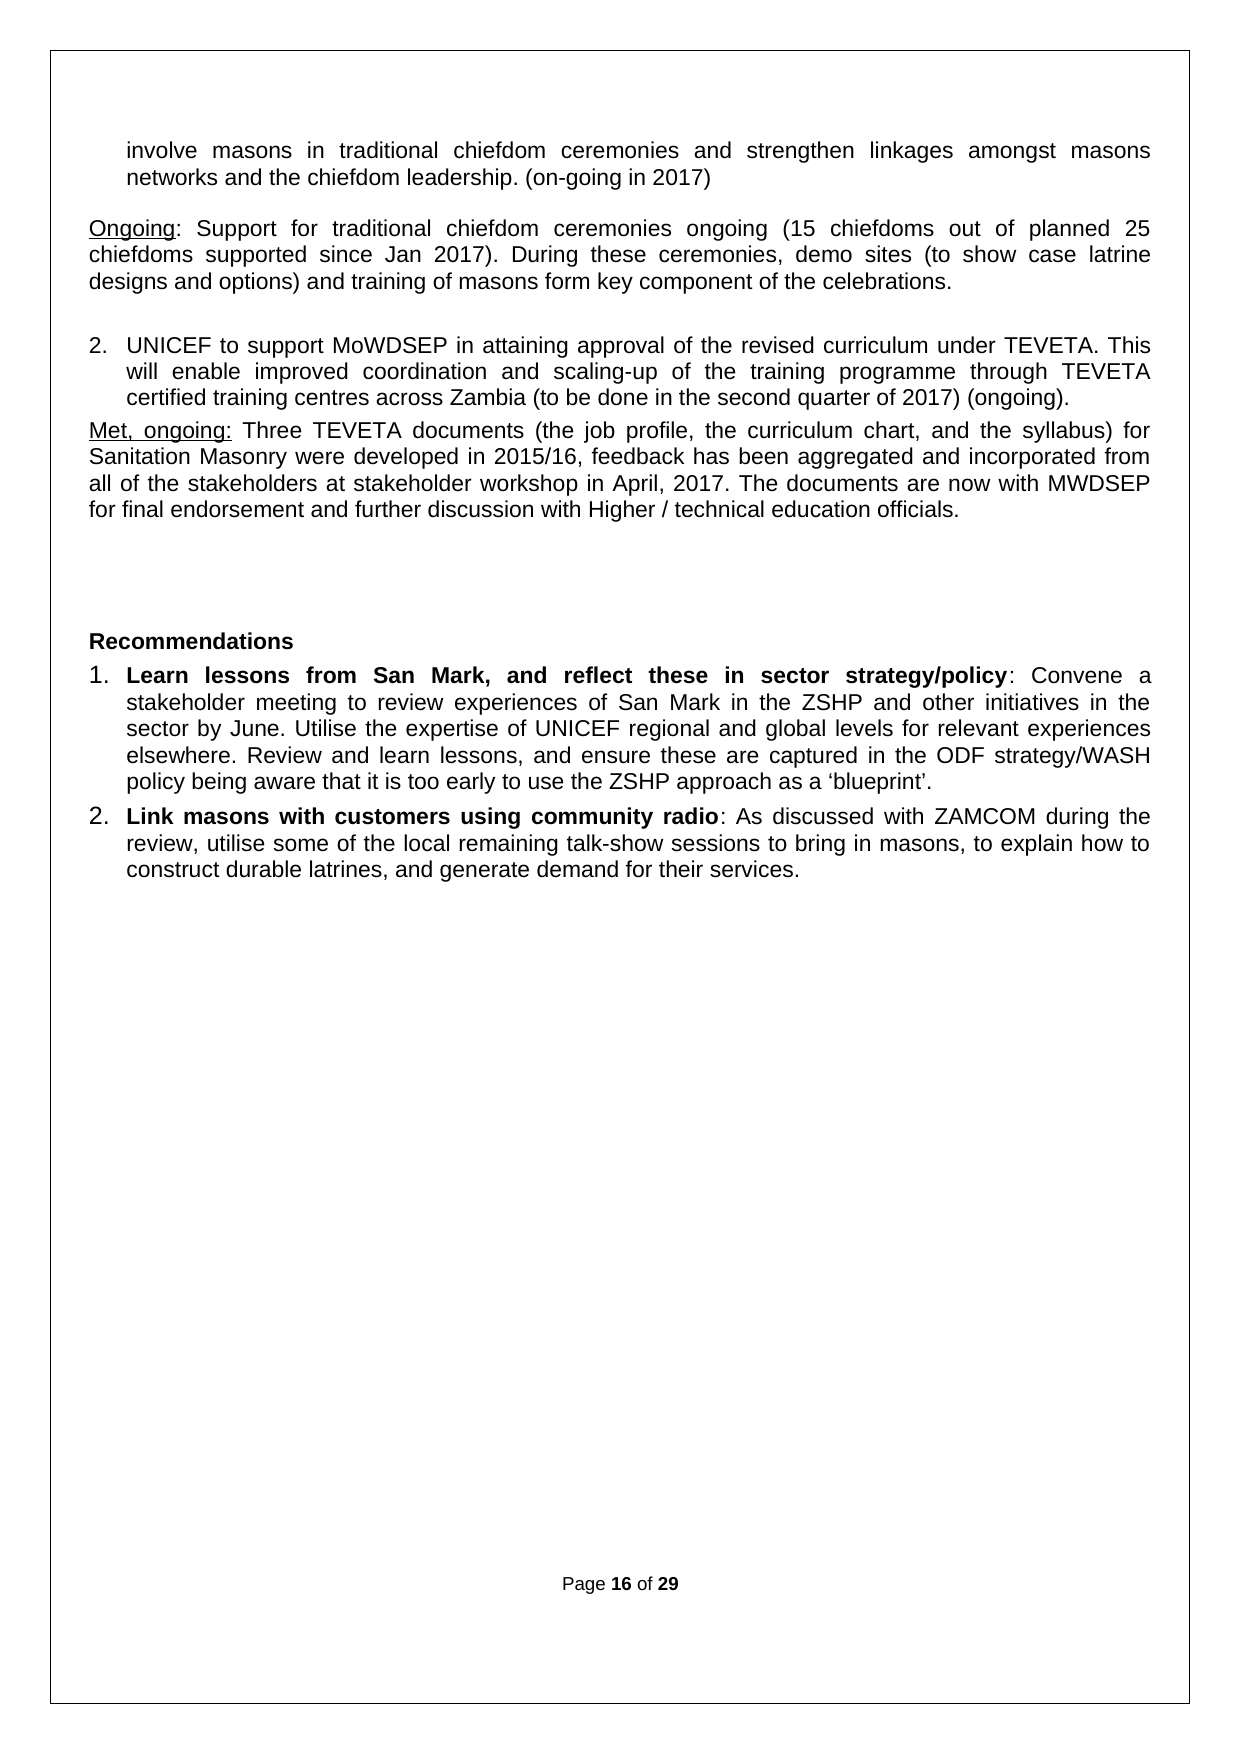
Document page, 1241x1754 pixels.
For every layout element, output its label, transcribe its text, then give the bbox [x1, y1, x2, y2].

list Link masons with customers using community radio: As discussed with ZAMCOM during the review, utilise some of the local remaining talk-show sessions to bring in masons, to explain how to construct durable latrines, and generate demand for their services. [89, 801, 1152, 882]
text Recommendations [89, 628, 1152, 654]
list UNICEF to support MoWDSEP in attaining approval of the revised curriculum under TEVETA. This will enable improved coordination and scaling-up of the training programme through TEVETA certified training centres across Zambia (to be done in the second quarter of 2017) (ongoing). [89, 332, 1152, 411]
list involve masons in traditional chiefdom ceremonies and strengthen linkages amongst masons networks and the chiefdom leadership. (on-going in 2017) [89, 137, 1152, 190]
text Ongoing: Support for traditional chiefdom ceremonies ongoing (15 chiefdoms out of planned 25 chiefdoms supported since Jan 2017). During these ceremonies, demo sites (to show case latrine designs and options) and training of masons form key component of the celebrations. [89, 215, 1152, 294]
text Met, ongoing: Three TEVETA documents (the job profile, the curriculum chart, and the syllabus) for Sanitation Masonry were developed in 2015/16, feedback has been aggregated and incorporated from all of the stakeholders at stakeholder workshop in April, 2017. The documents are now with MWDSEP for final endorsement and further discussion with Higher / technical education officials. [89, 417, 1152, 522]
list Learn lessons from San Mark, and reflect these in sector strategy/policy: Convene a stakeholder meeting to review experiences of San Mark in the ZSHP and other initiatives in the sector by June. Utilise the expertise of UNICEF regional and global levels for relevant experiences elsewhere. Review and learn lessons, and ensure these are captured in the ODF strategy/WASH policy being aware that it is too early to use the ZSHP approach as a ‘blueprint’. [89, 660, 1152, 794]
